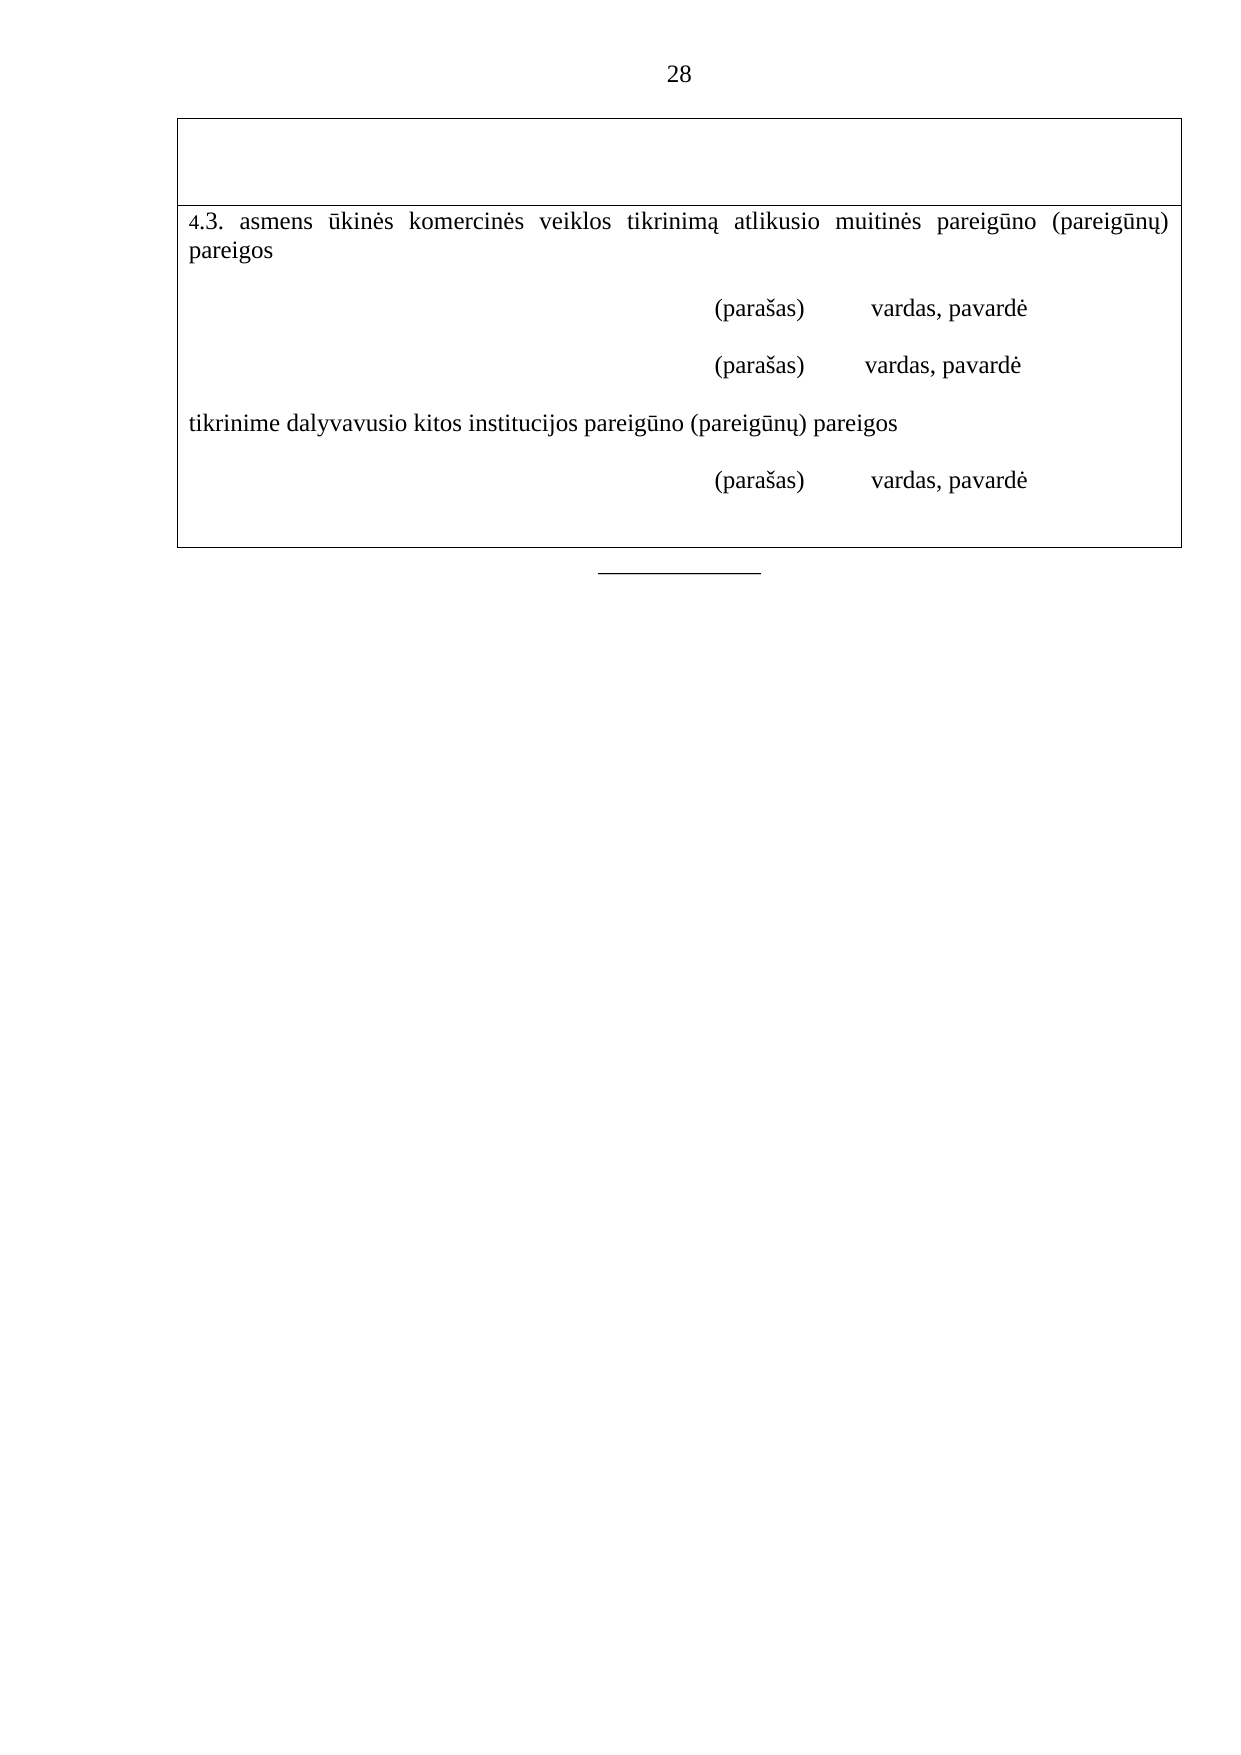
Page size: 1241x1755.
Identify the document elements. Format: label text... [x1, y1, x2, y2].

table_cell 4.3. asmens ūkinės komercinės veiklos tikrinimą atlikusio muitinės pareigūno (pareigūnų) pareigos (parašas) vardas, pavardė (parašas) vardas, pavardė tikrinime dalyvavusio kitos institucijos pareigūno (pareigūnų) pareigos (parašas) vardas, pavardė [178, 206, 1181, 547]
text _____________ [177, 548, 1181, 577]
table_cell [178, 119, 1181, 205]
